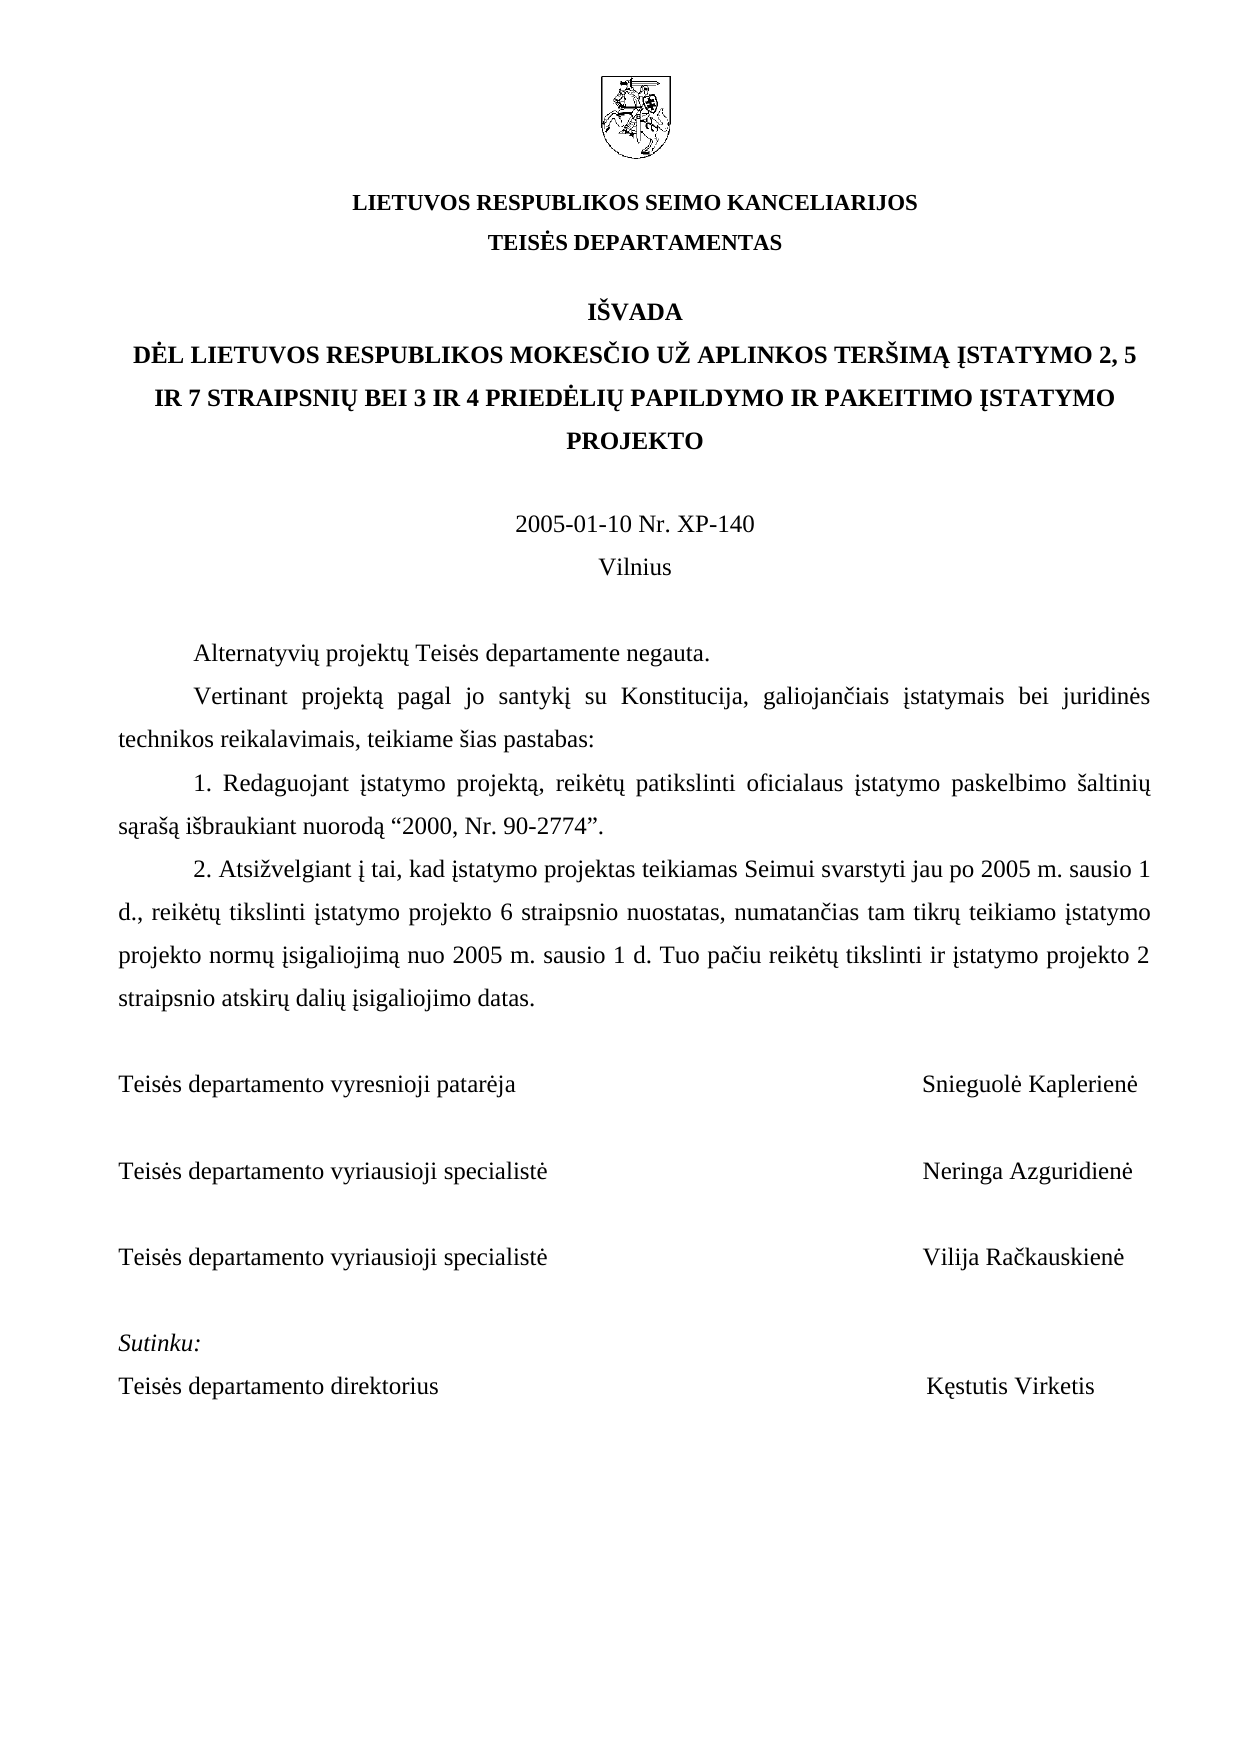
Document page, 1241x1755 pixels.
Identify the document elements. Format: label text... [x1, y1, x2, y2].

text Teisės departamento vyriausioji specialistė Neringa Azguridienė [118, 1156, 1152, 1184]
text DĖL LIETUVOS RESPUBLIKOS MOKESČIO UŽ APLINKOS TERŠIMĄ ĮSTATYMO 2, 5 IR 7 STRAIPSNIŲ BEI 3 IR 4 PRIEDĖLIŲ PAPILDYMO IR PAKEITIMO ĮSTATYMO PROJEKTO [118, 340, 1152, 455]
text Teisės departamento direktorius Kęstutis Virketis [118, 1371, 1152, 1400]
text Teisės departamento vyresnioji patarėja Snieguolė Kaplerienė [118, 1069, 1152, 1098]
text Vertinant projektą pagal jo santykį su Konstitucija, galiojančiais įstatymais bei juridinės technikos reikalavimais, teikiame šias pastabas: [118, 681, 1152, 753]
text 1. Redaguojant įstatymo projektą, reikėtų patikslinti oficialaus įstatymo paskelbimo šaltinių sąrašą išbraukiant nuorodą “2000, Nr. 90-2774”. [118, 768, 1152, 839]
text Sutinku: [118, 1328, 1152, 1357]
text Alternatyvių projektų Teisės departamente negauta. [118, 638, 1152, 667]
text TEISĖS DEPARTAMENTAS [118, 229, 1152, 255]
text Teisės departamento vyriausioji specialistė Vilija Račkauskienė [118, 1242, 1152, 1271]
text IŠVADA [118, 297, 1152, 326]
text Vilnius [118, 552, 1152, 581]
text 2005-01-10 Nr. XP-140 [118, 509, 1152, 538]
text 2. Atsižvelgiant į tai, kad įstatymo projektas teikiamas Seimui svarstyti jau po 2005 m. sausio 1 d., reikėtų tikslinti įstatymo projekto 6 straipsnio nuostatas, numatančias tam tikrų teikiamo įstatymo projekto normų įsigaliojimą nuo 2005 m. sausio 1 d. Tuo pačiu reikėtų tikslinti ir įstatymo projekto 2 straipsnio atskirų dalių įsigaliojimo datas. [118, 854, 1152, 1012]
text LIETUVOS RESPUBLIKOS SEIMO KANCELIARIJOS [118, 189, 1152, 216]
